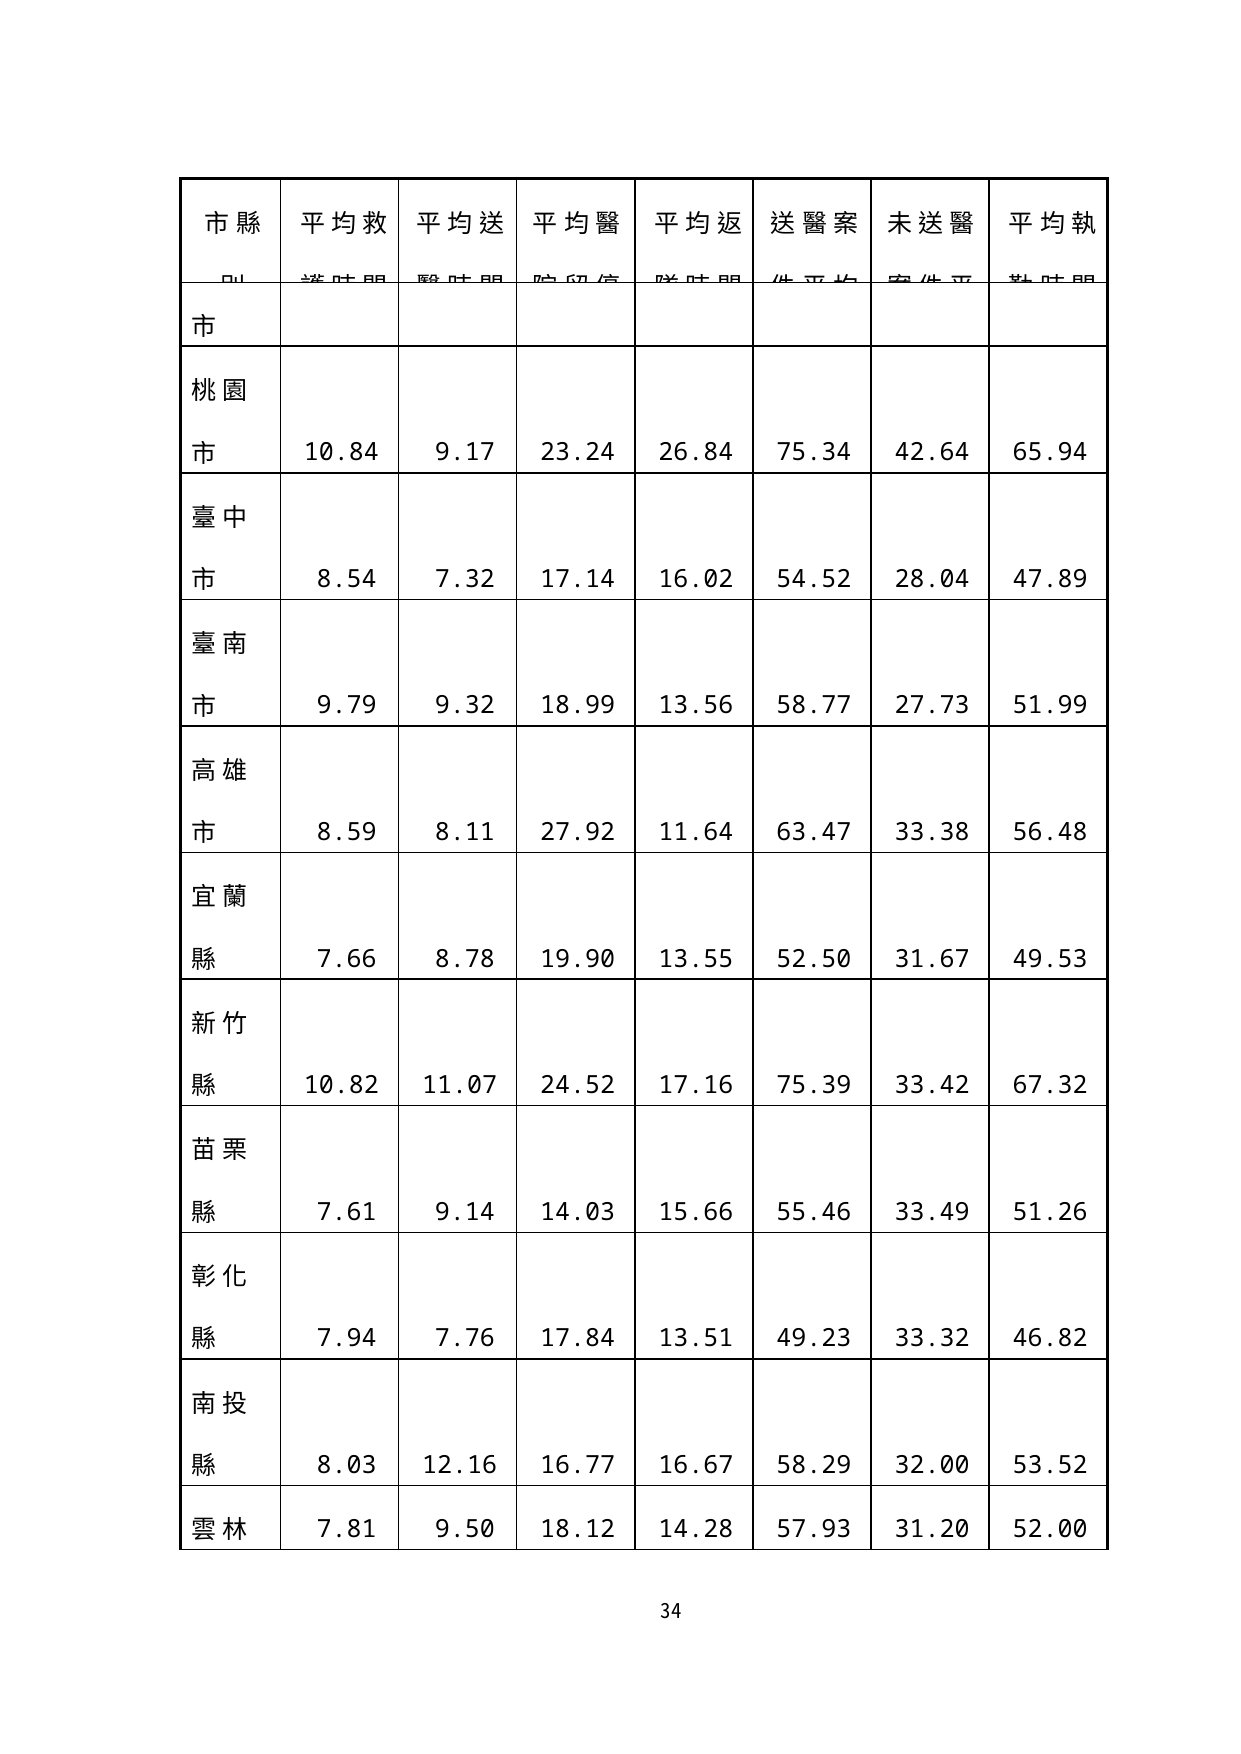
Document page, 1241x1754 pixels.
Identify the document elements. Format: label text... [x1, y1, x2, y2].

table_cell 11.07 [399, 980, 516, 1105]
table_cell 75.39 [754, 980, 870, 1105]
table_cell 54.52 [754, 474, 870, 598]
table_cell 7.76 [399, 1233, 516, 1358]
table_cell 42.64 [872, 347, 988, 472]
table_cell 16.02 [636, 474, 752, 598]
table_header 平均返隊時間 [636, 180, 752, 281]
table_cell 56.48 [990, 727, 1106, 852]
table_cell 55.46 [754, 1106, 870, 1231]
table_cell 8.54 [281, 474, 398, 598]
table_cell 58.77 [754, 600, 870, 725]
table_cell 苗栗縣 [182, 1106, 280, 1231]
table_cell 15.66 [636, 1106, 752, 1231]
table_cell 24.52 [517, 980, 634, 1105]
table_cell 33.49 [872, 1106, 988, 1231]
table_cell 27.73 [872, 600, 988, 725]
table_cell 28.04 [872, 474, 988, 598]
table_cell 臺中市 [182, 474, 280, 598]
table_cell 51.26 [990, 1106, 1106, 1231]
table_cell 8.59 [281, 727, 398, 852]
table_cell 8.78 [399, 853, 516, 978]
table_cell 32.00 [872, 1360, 988, 1484]
table_cell 18.99 [517, 600, 634, 725]
table_cell 16.67 [636, 1360, 752, 1484]
table_header 市縣別 [182, 180, 280, 281]
table_cell 10.82 [281, 980, 398, 1105]
table_cell 17.14 [517, 474, 634, 598]
table_cell 臺南市 [182, 600, 280, 725]
table_cell 55.88 [754, 283, 870, 345]
table_cell 7.61 [281, 1106, 398, 1231]
table_cell 彰化縣 [182, 1233, 280, 1358]
table_cell 65.94 [990, 347, 1106, 472]
table_cell 33.32 [872, 1233, 988, 1358]
table_cell 8.03 [281, 1360, 398, 1484]
table_cell 33.42 [872, 980, 988, 1105]
table_cell 臺北市 [182, 283, 280, 345]
table_cell 20.33 [517, 283, 634, 345]
table_cell 47.89 [990, 474, 1106, 598]
table_cell 高雄市 [182, 727, 280, 852]
table_cell 桃園市 [182, 347, 280, 472]
table_cell 13.55 [636, 853, 752, 978]
table_cell 新竹縣 [182, 980, 280, 1105]
table_cell 9.17 [399, 347, 516, 472]
table_cell 33.01 [872, 283, 988, 345]
table_cell 57.93 [754, 1486, 870, 1548]
table_cell 51.99 [990, 600, 1106, 725]
table_cell 46.82 [990, 1233, 1106, 1358]
table_cell 南投縣 [182, 1360, 280, 1484]
table_cell 12.39 [636, 283, 752, 345]
table_cell 9.32 [399, 600, 516, 725]
table_cell 52.50 [754, 853, 870, 978]
table_cell 33.38 [872, 727, 988, 852]
table_cell 9.50 [399, 1486, 516, 1548]
table_cell 9.79 [281, 600, 398, 725]
table_header 平均送醫時間 [399, 180, 516, 281]
table_cell 14.28 [636, 1486, 752, 1548]
table_cell 17.16 [636, 980, 752, 1105]
table_cell 11.64 [636, 727, 752, 852]
table_cell 75.34 [754, 347, 870, 472]
table_cell 7.32 [399, 474, 516, 598]
table_cell 7.66 [281, 853, 398, 978]
table_cell 7.81 [281, 1486, 398, 1548]
table_header 平均醫院留停時間 [517, 180, 634, 281]
table_cell 31.67 [872, 853, 988, 978]
table_cell 49.23 [754, 1233, 870, 1358]
table_cell 58.29 [754, 1360, 870, 1484]
table_cell 23.24 [517, 347, 634, 472]
table_cell 13.56 [636, 600, 752, 725]
table_cell 13.51 [636, 1233, 752, 1358]
table_header 平均救護時間 [281, 180, 398, 281]
table_cell 11.18 [281, 283, 398, 345]
table_cell 49.53 [990, 853, 1106, 978]
table_cell 9.14 [399, 1106, 516, 1231]
table_cell 17.84 [517, 1233, 634, 1358]
table_header 未送醫案件平均執勤時間 [872, 180, 988, 281]
table_cell 31.20 [872, 1486, 988, 1548]
table_cell 14.03 [517, 1106, 634, 1231]
table_cell 26.84 [636, 347, 752, 472]
table_cell 7.94 [281, 1233, 398, 1358]
table_cell 16.77 [517, 1360, 634, 1484]
table_cell 雲林縣 [182, 1486, 280, 1548]
table_cell 53.52 [990, 1360, 1106, 1484]
table_cell 67.32 [990, 980, 1106, 1105]
table_cell 10.84 [281, 347, 398, 472]
table_cell 63.47 [754, 727, 870, 852]
table_cell 19.90 [517, 853, 634, 978]
table_cell 8.11 [399, 727, 516, 852]
table_cell 52.00 [990, 1486, 1106, 1548]
table_cell 宜蘭縣 [182, 853, 280, 978]
table_header 送醫案件平均執勤時間 [754, 180, 870, 281]
table_cell 7.52 [399, 283, 516, 345]
table_header 平均執勤時間 [990, 180, 1106, 281]
table_cell 12.16 [399, 1360, 516, 1484]
table_cell 18.12 [517, 1486, 634, 1548]
table_cell 27.92 [517, 727, 634, 852]
table_cell 51.31 [990, 283, 1106, 345]
